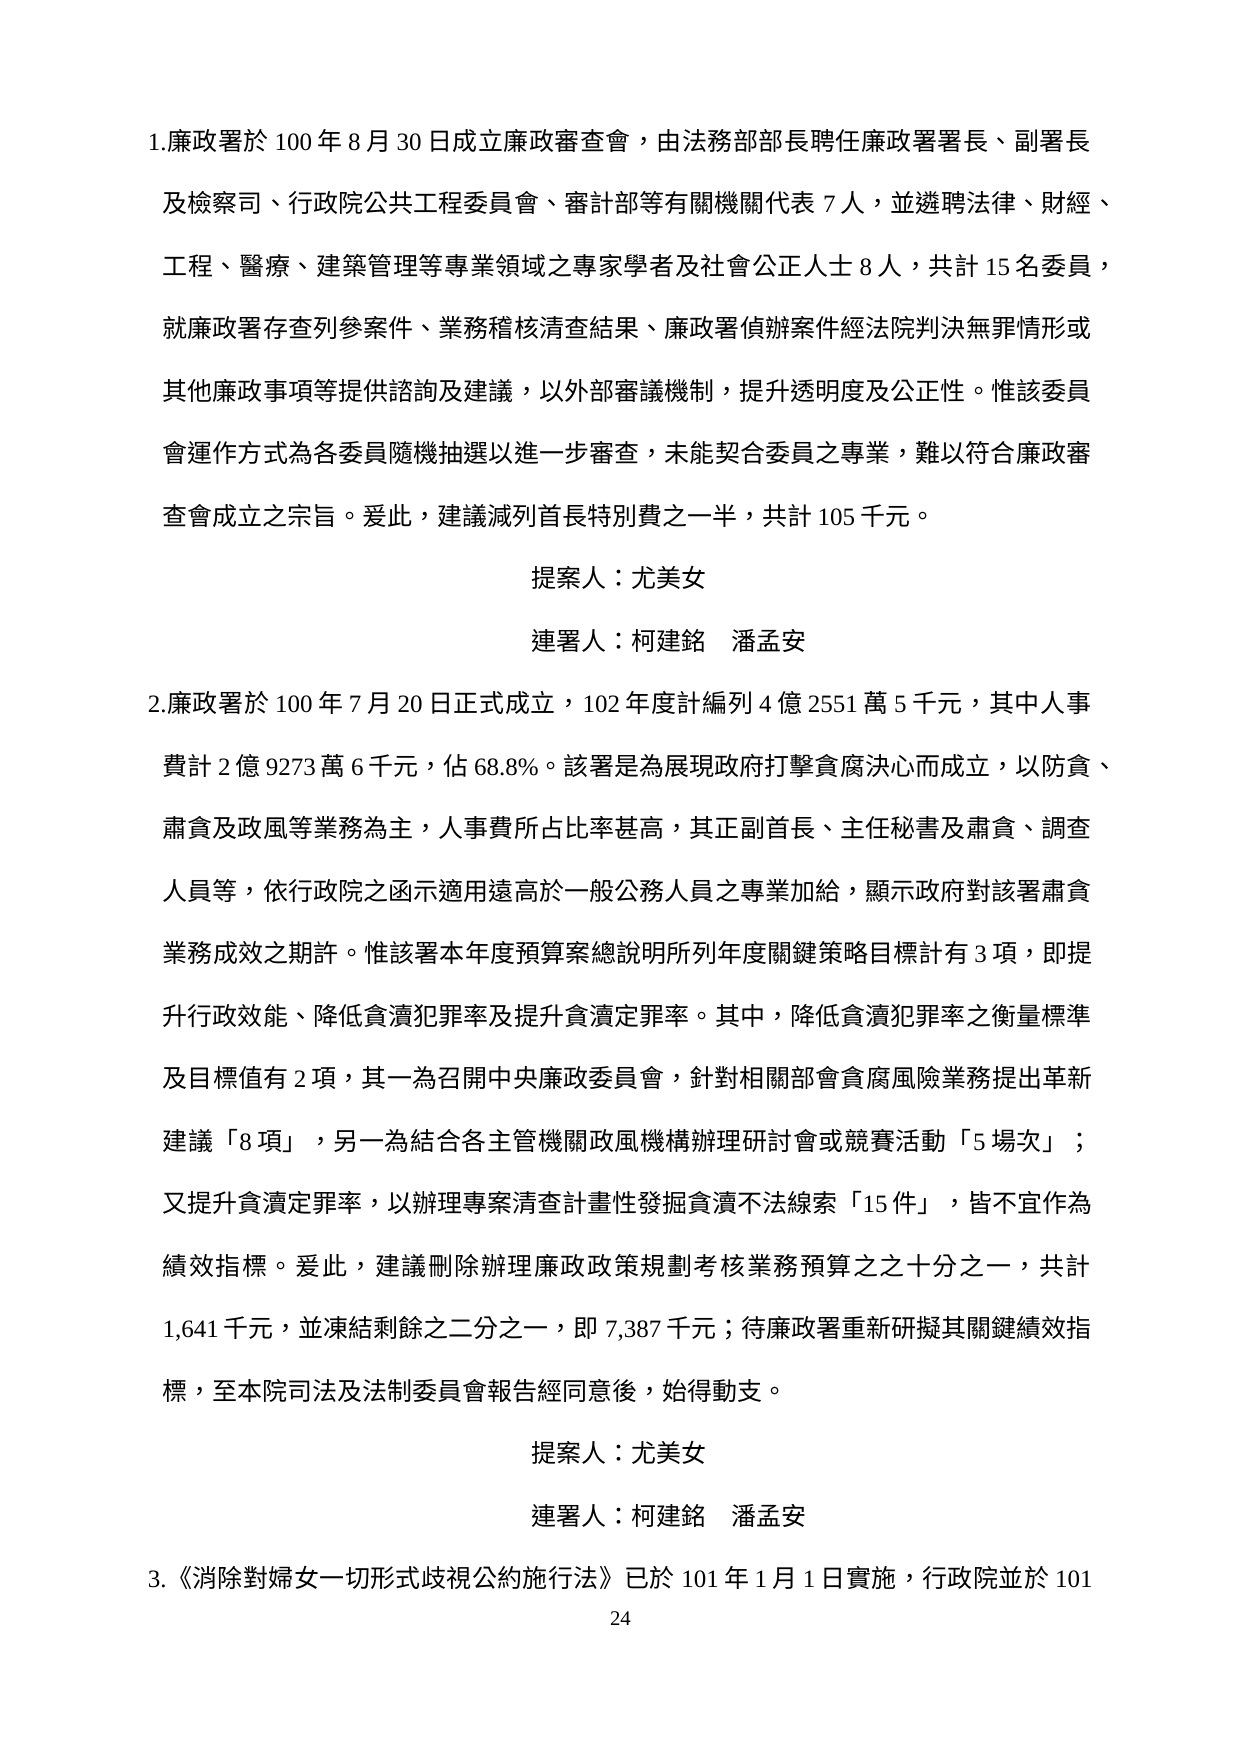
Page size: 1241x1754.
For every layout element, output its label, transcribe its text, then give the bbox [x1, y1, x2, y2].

text 連署人：柯建銘 潘孟安 [148, 1472, 1092, 1535]
text 2.廉政署於100年7月20日正式成立，102年度計編列4億2551萬5千元，其中人事費計2億9273萬6千元，佔68.8%。該署是為展現政府打擊貪腐決心而成立，以防貪、肅貪及政風等業務為主，人事費所占比率甚高，其正副首長、主任秘書及肅貪、調查人員等，依行政院之函示適用遠高於一般公務人員之專業加給，顯示政府對該署肅貪業務成效之期許。惟該署本年度預算案總說明所列年度關鍵策略目標計有3項，即提升行政效能、降低貪瀆犯罪率及提升貪瀆定罪率。其中，降低貪瀆犯罪率之衡量標準及目標值有2項，其一為召開中央廉政委員會，針對相關部會貪腐風險業務提出革新建議「8項」，另一為結合各主管機關政風機構辦理研討會或競賽活動「5場次」；又提升貪瀆定罪率，以辦理專案清查計畫性發掘貪瀆不法線索「15件」，皆不宜作為績效指標。爰此，建議刪除辦理廉政政策規劃考核業務預算之之十分之一，共計1,641千元，並凍結剩餘之二分之一，即7,387千元；待廉政署重新研擬其關鍵績效指標，至本院司法及法制委員會報告經同意後，始得動支。 [148, 660, 1092, 1410]
text 3.《消除對婦女一切形式歧視公約施行法》已於101年1月1日實施，行政院並於101年6月21日核定頒布「性別平等大步走－落實消除對婦女一切形式歧視公約計畫」，計畫內容提及--「法務部：司法官訓練所、矯正人員訓練所、政風人員訓練班、調查局幹部訓練所應將CEDAW納入訓練課程」以及「101年10月至102年6月，各級政府機關應進行法規及行政措施檢視」。 [148, 1535, 1092, 1597]
text 提案人：尤美女 [177, 1410, 1092, 1472]
text 提案人：尤美女 [177, 535, 1092, 597]
text 連署人：柯建銘 潘孟安 [162, 597, 1092, 660]
text 1.廉政署於100年8月30日成立廉政審查會，由法務部部長聘任廉政署署長、副署長及檢察司、行政院公共工程委員會、審計部等有關機關代表7人，並遴聘法律、財經、工程、醫療、建築管理等專業領域之專家學者及社會公正人士8人，共計15名委員，就廉政署存查列參案件、業務稽核清查結果、廉政署偵辦案件經法院判決無罪情形或其他廉政事項等提供諮詢及建議，以外部審議機制，提升透明度及公正性。惟該委員會運作方式為各委員隨機抽選以進一步審查，未能契合委員之專業，難以符合廉政審查會成立之宗旨。爰此，建議減列首長特別費之一半，共計105千元。 [148, 97, 1092, 535]
